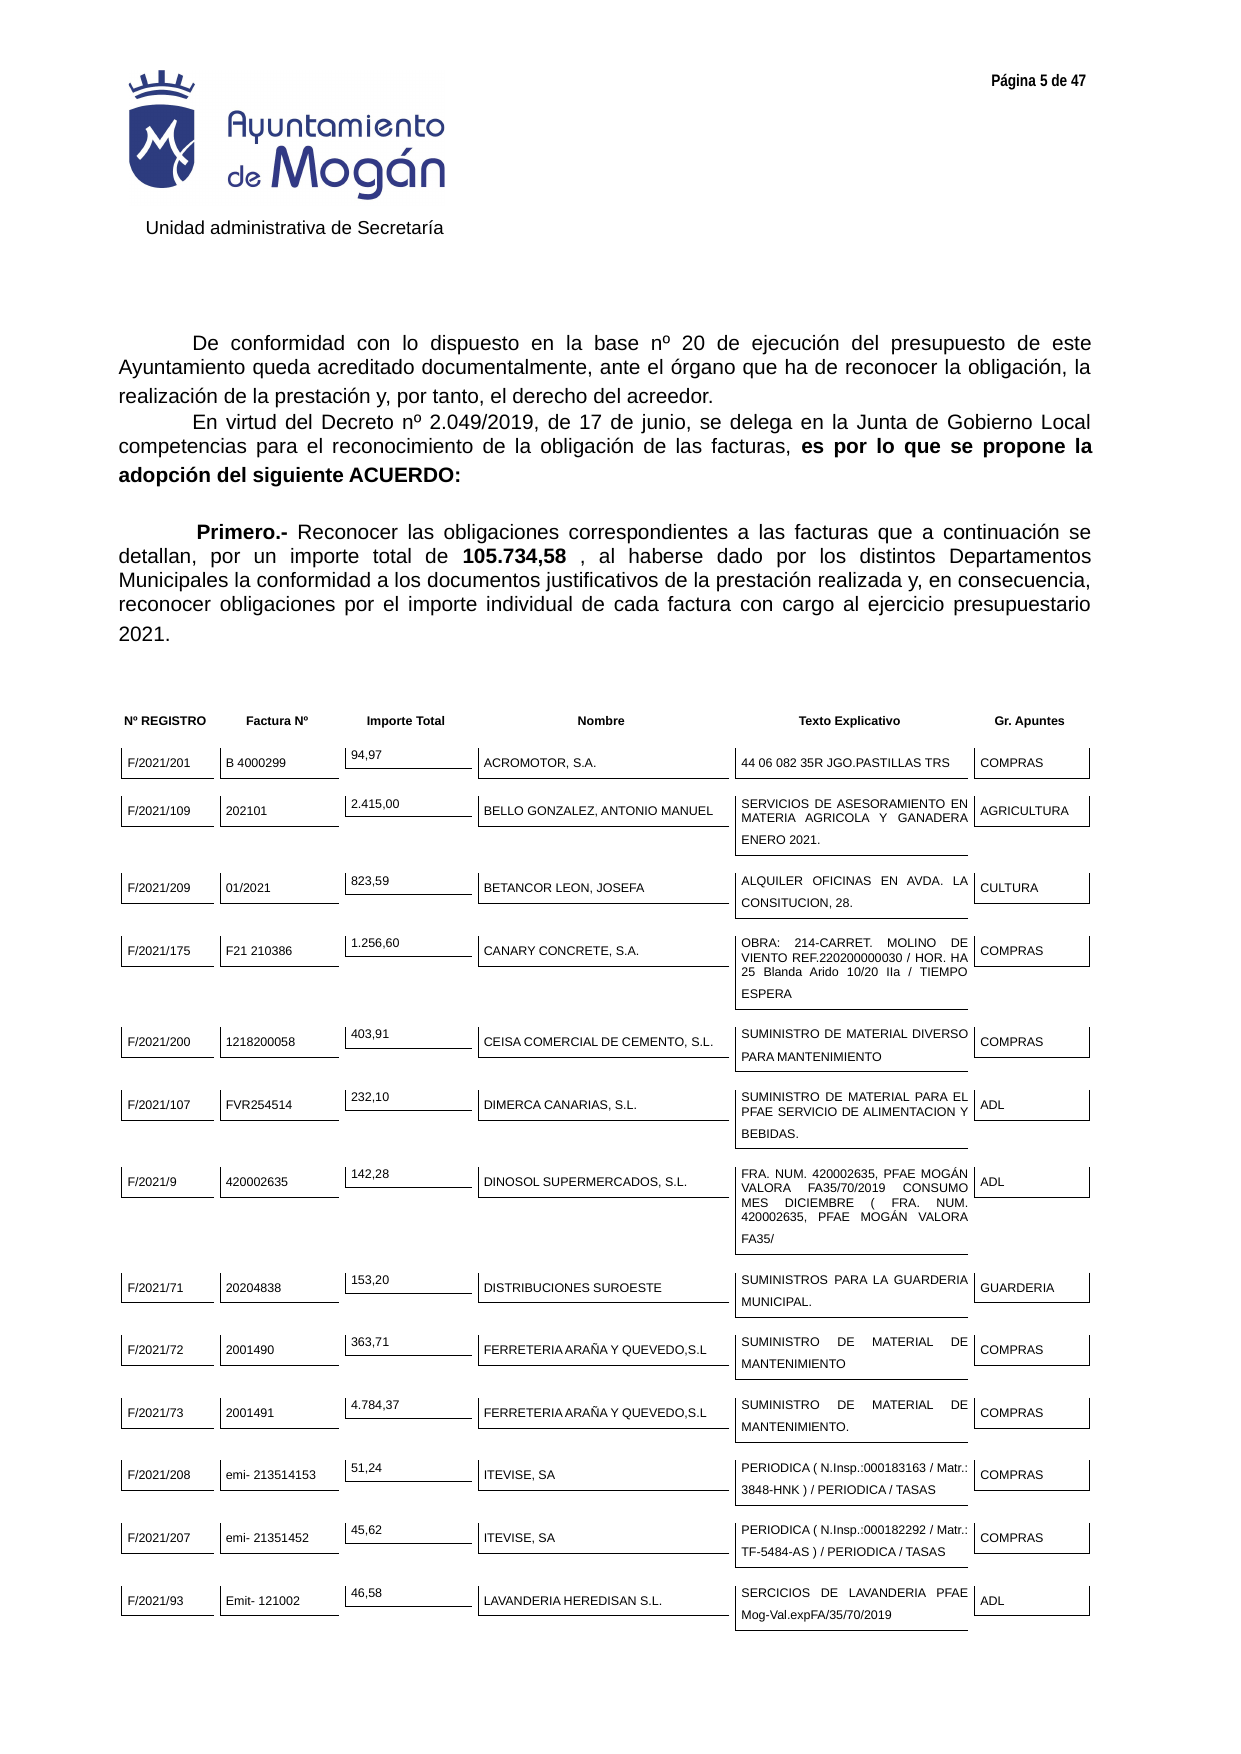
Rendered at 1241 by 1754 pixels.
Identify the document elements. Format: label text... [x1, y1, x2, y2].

text En virtud del Decreto nº 2.049/2019, de 17 de junio, se delega en la Junta de Gobierno Local competencias para el reconocimiento de la obligación de las facturas, es por lo que se propone la adopción del siguiente ACUERDO: [118, 409, 1092, 489]
table_cell FRA. NUM. 420002635, PFAE MOGÁN VALORA FA35/70/2019 CONSUMO MES DICIEMBRE ( FRA. NUM. 420002635, PFAE MOGÁN VALORA FA35/ [732, 1164, 971, 1269]
table_cell F/2021/73 [118, 1395, 217, 1457]
table_header Nombre [475, 703, 732, 745]
table_cell F/2021/208 [118, 1458, 217, 1520]
table_cell 45,62 [342, 1520, 474, 1583]
table_cell 202101 [217, 793, 342, 870]
table_cell B 4000299 [217, 745, 342, 793]
table_cell 153,20 [342, 1270, 474, 1332]
table_cell BELLO GONZALEZ, ANTONIO MANUEL [475, 793, 732, 870]
table_cell ALQUILER OFICINAS EN AVDA. LA CONSITUCION, 28. [732, 870, 971, 933]
table_cell COMPRAS [971, 1332, 1092, 1395]
table_cell AGRICULTURA [971, 793, 1092, 870]
table_cell F/2021/72 [118, 1332, 217, 1395]
table_cell COMPRAS [971, 1458, 1092, 1520]
table_cell BETANCOR LEON, JOSEFA [475, 870, 732, 933]
table_cell ACROMOTOR, S.A. [475, 745, 732, 793]
table_cell 232,10 [342, 1087, 474, 1164]
table_cell emi- 21351452 [217, 1520, 342, 1583]
table_cell 51,24 [342, 1458, 474, 1520]
table_header Gr. Apuntes [971, 703, 1092, 745]
table_cell PERIODICA ( N.Insp.:000182292 / Matr.: TF-5484-AS ) / PERIODICA / TASAS [732, 1520, 971, 1583]
table_cell F/2021/209 [118, 870, 217, 933]
table_cell 44 06 082 35R JGO.PASTILLAS TRS [732, 745, 971, 793]
table_cell 403,91 [342, 1024, 474, 1087]
table_cell 01/2021 [217, 870, 342, 933]
table_cell SUMINISTRO DE MATERIAL DE MANTENIMIENTO. [732, 1395, 971, 1457]
table_cell ADL [971, 1583, 1092, 1645]
table_cell F/2021/107 [118, 1087, 217, 1164]
table_cell OBRA: 214-CARRET. MOLINO DE VIENTO REF.220200000030 / HOR. HA 25 Blanda Arido 10/20 IIa / TIEMPO ESPERA [732, 933, 971, 1024]
table_cell SUMINISTRO DE MATERIAL DE MANTENIMIENTO [732, 1332, 971, 1395]
table_cell SUMINISTRO DE MATERIAL DIVERSO PARA MANTENIMIENTO [732, 1024, 971, 1087]
table_cell ADL [971, 1087, 1092, 1164]
table_cell 823,59 [342, 870, 474, 933]
table_cell ITEVISE, SA [475, 1520, 732, 1583]
table_cell 1218200058 [217, 1024, 342, 1087]
table_cell PERIODICA ( N.Insp.:000183163 / Matr.: 3848-HNK ) / PERIODICA / TASAS [732, 1458, 971, 1520]
picture [128, 70, 445, 206]
table_cell 2.415,00 [342, 793, 474, 870]
table_cell 142,28 [342, 1164, 474, 1269]
table_cell FERRETERIA ARAÑA Y QUEVEDO,S.L [475, 1332, 732, 1395]
table_cell F/2021/200 [118, 1024, 217, 1087]
table_cell emi- 213514153 [217, 1458, 342, 1520]
table_cell F/2021/93 [118, 1583, 217, 1645]
table_cell LAVANDERIA HEREDISAN S.L. [475, 1583, 732, 1645]
table_cell COMPRAS [971, 933, 1092, 1024]
table_cell SERVICIOS DE ASESORAMIENTO EN MATERIA AGRICOLA Y GANADERA ENERO 2021. [732, 793, 971, 870]
table_cell CULTURA [971, 870, 1092, 933]
table_cell 4.784,37 [342, 1395, 474, 1457]
table_cell COMPRAS [971, 1395, 1092, 1457]
table_cell F/2021/71 [118, 1270, 217, 1332]
table_cell CANARY CONCRETE, S.A. [475, 933, 732, 1024]
table_cell DIMERCA CANARIAS, S.L. [475, 1087, 732, 1164]
table_cell F/2021/201 [118, 745, 217, 793]
table_header Nº REGISTRO [118, 703, 217, 745]
table_cell 94,97 [342, 745, 474, 793]
table_cell 1.256,60 [342, 933, 474, 1024]
table_cell 420002635 [217, 1164, 342, 1269]
table_cell SERCICIOS DE LAVANDERIA PFAE Mog-Val.expFA/35/70/2019 [732, 1583, 971, 1645]
text Primero.- Reconocer las obligaciones correspondientes a las facturas que a continuación se detallan, por un importe total de 105.734,58 , al haberse dado por los distintos Departamentos Municipales la conformidad a los documentos justificativos de la prestación realizada y, en consecuencia, reconocer obligaciones por el importe individual de cada factura con cargo al ejercicio presupuestario 2021. [118, 520, 1092, 647]
table_cell FVR254514 [217, 1087, 342, 1164]
table_cell FERRETERIA ARAÑA Y QUEVEDO,S.L [475, 1395, 732, 1457]
table_cell F21 210386 [217, 933, 342, 1024]
table_cell 20204838 [217, 1270, 342, 1332]
table_header Importe Total [342, 703, 474, 745]
table_cell F/2021/109 [118, 793, 217, 870]
table_cell ADL [971, 1164, 1092, 1269]
table_cell SUMINISTROS PARA LA GUARDERIA MUNICIPAL. [732, 1270, 971, 1332]
table_cell 2001491 [217, 1395, 342, 1457]
table_cell 363,71 [342, 1332, 474, 1395]
table_cell F/2021/9 [118, 1164, 217, 1269]
table_cell F/2021/175 [118, 933, 217, 1024]
table_cell DINOSOL SUPERMERCADOS, S.L. [475, 1164, 732, 1269]
table_cell COMPRAS [971, 745, 1092, 793]
table_header Texto Explicativo [732, 703, 971, 745]
table_cell 2001490 [217, 1332, 342, 1395]
table_cell CEISA COMERCIAL DE CEMENTO, S.L. [475, 1024, 732, 1087]
table_header Factura Nº [217, 703, 342, 745]
table_cell COMPRAS [971, 1024, 1092, 1087]
table_cell F/2021/207 [118, 1520, 217, 1583]
table_cell SUMINISTRO DE MATERIAL PARA EL PFAE SERVICIO DE ALIMENTACION Y BEBIDAS. [732, 1087, 971, 1164]
table_cell Emit- 121002 [217, 1583, 342, 1645]
text De conformidad con lo dispuesto en la base nº 20 de ejecución del presupuesto de este Ayuntamiento queda acreditado documentalmente, ante el órgano que ha de reconocer la obligación, la realización de la prestación y, por tanto, el derecho del acreedor. [118, 331, 1092, 409]
table_cell COMPRAS [971, 1520, 1092, 1583]
table_cell DISTRIBUCIONES SUROESTE [475, 1270, 732, 1332]
table_cell GUARDERIA [971, 1270, 1092, 1332]
table_cell ITEVISE, SA [475, 1458, 732, 1520]
table_cell 46,58 [342, 1583, 474, 1645]
